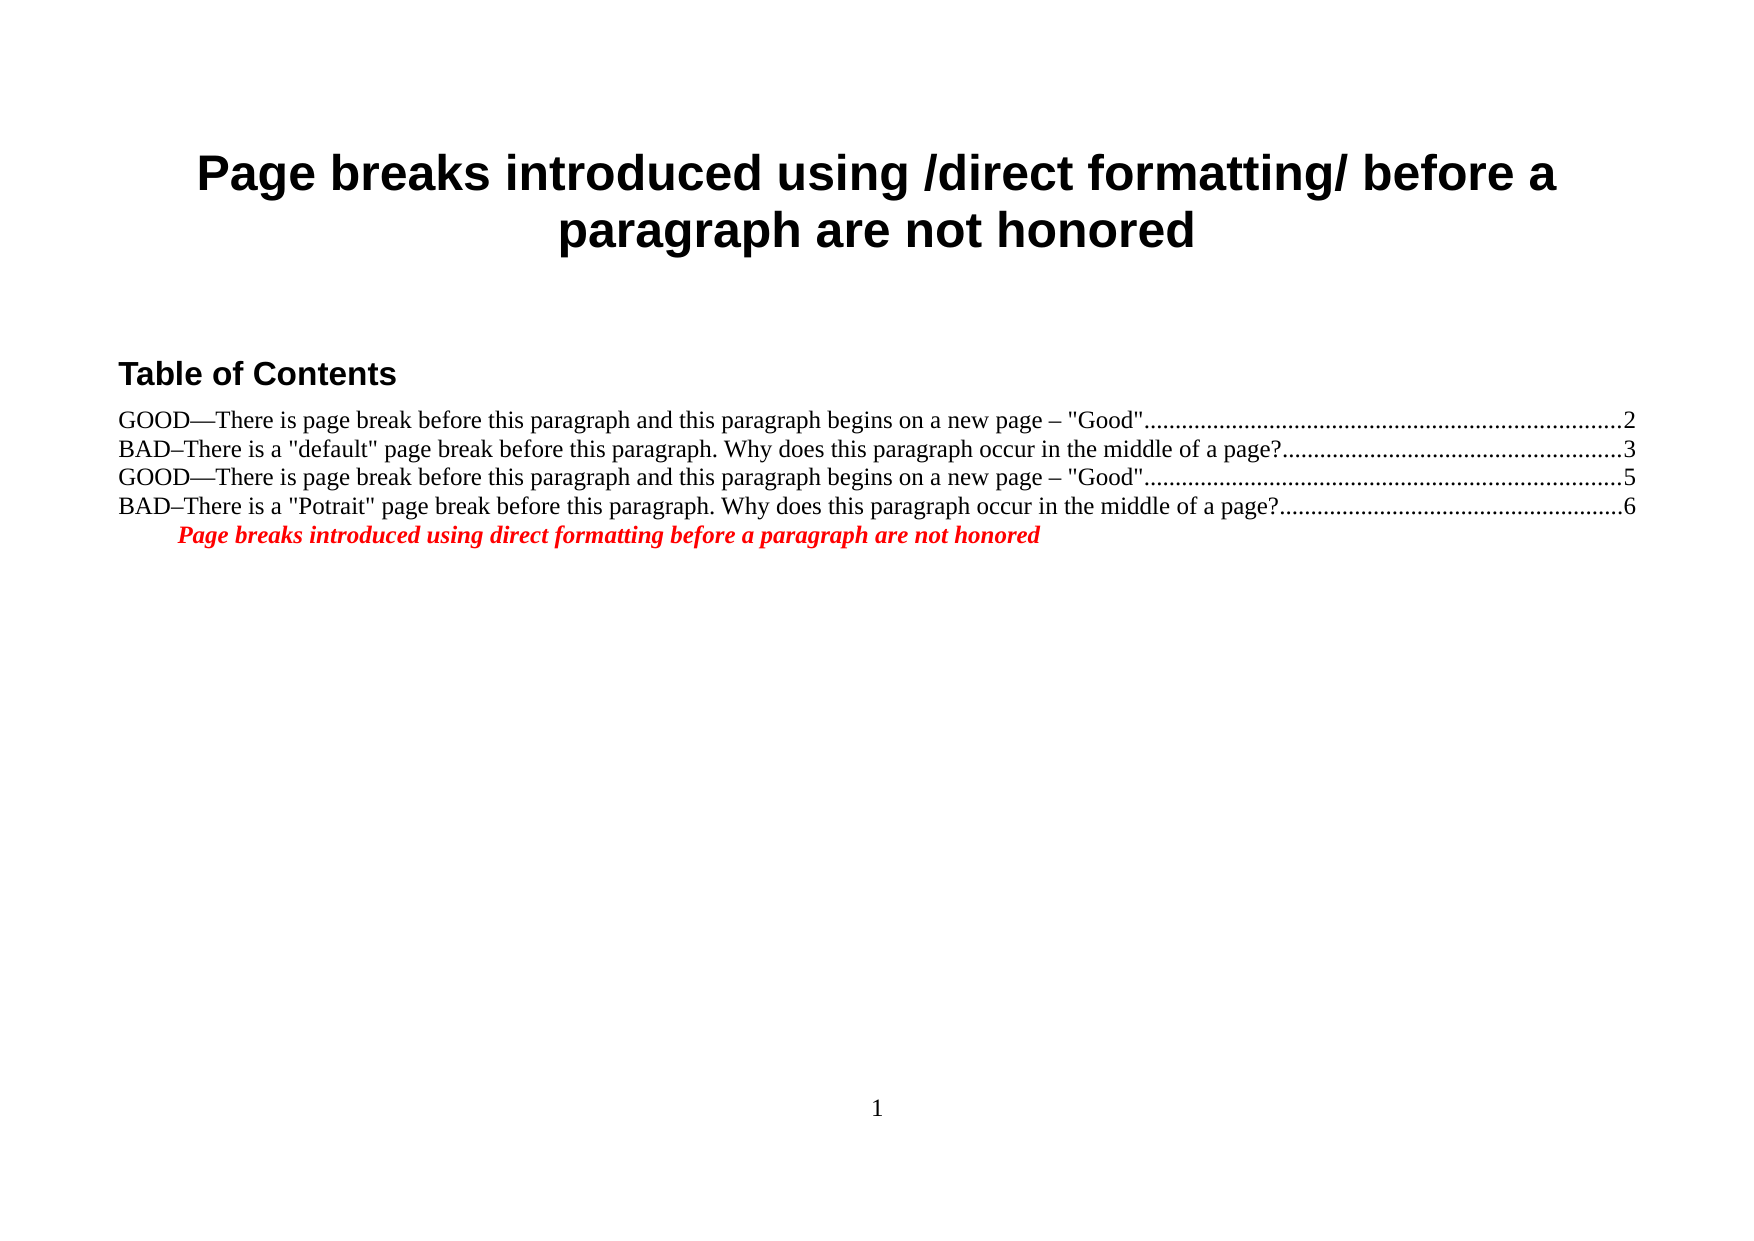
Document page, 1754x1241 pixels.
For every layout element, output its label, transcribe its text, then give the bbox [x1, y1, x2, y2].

text GOOD—There is page break before this paragraph and this paragraph begins on a new page – "Good" 2 [118, 405, 1636, 434]
text Page breaks introduced using direct formatting before a paragraph are not honored [177, 520, 1577, 549]
text BAD–There is a "default" page break before this paragraph. Why does this paragraph occur in the middle of a page? 3 [118, 434, 1636, 462]
text GOOD—There is page break before this paragraph and this paragraph begins on a new page – "Good" 5 [118, 462, 1636, 491]
text BAD–There is a "Potrait" page break before this paragraph. Why does this paragraph occur in the middle of a page? 6 [118, 491, 1636, 520]
subtitle Table of Contents [118, 354, 1636, 392]
title Page breaks introduced using /direct formatting/ before a paragraph are not honored [118, 143, 1636, 258]
